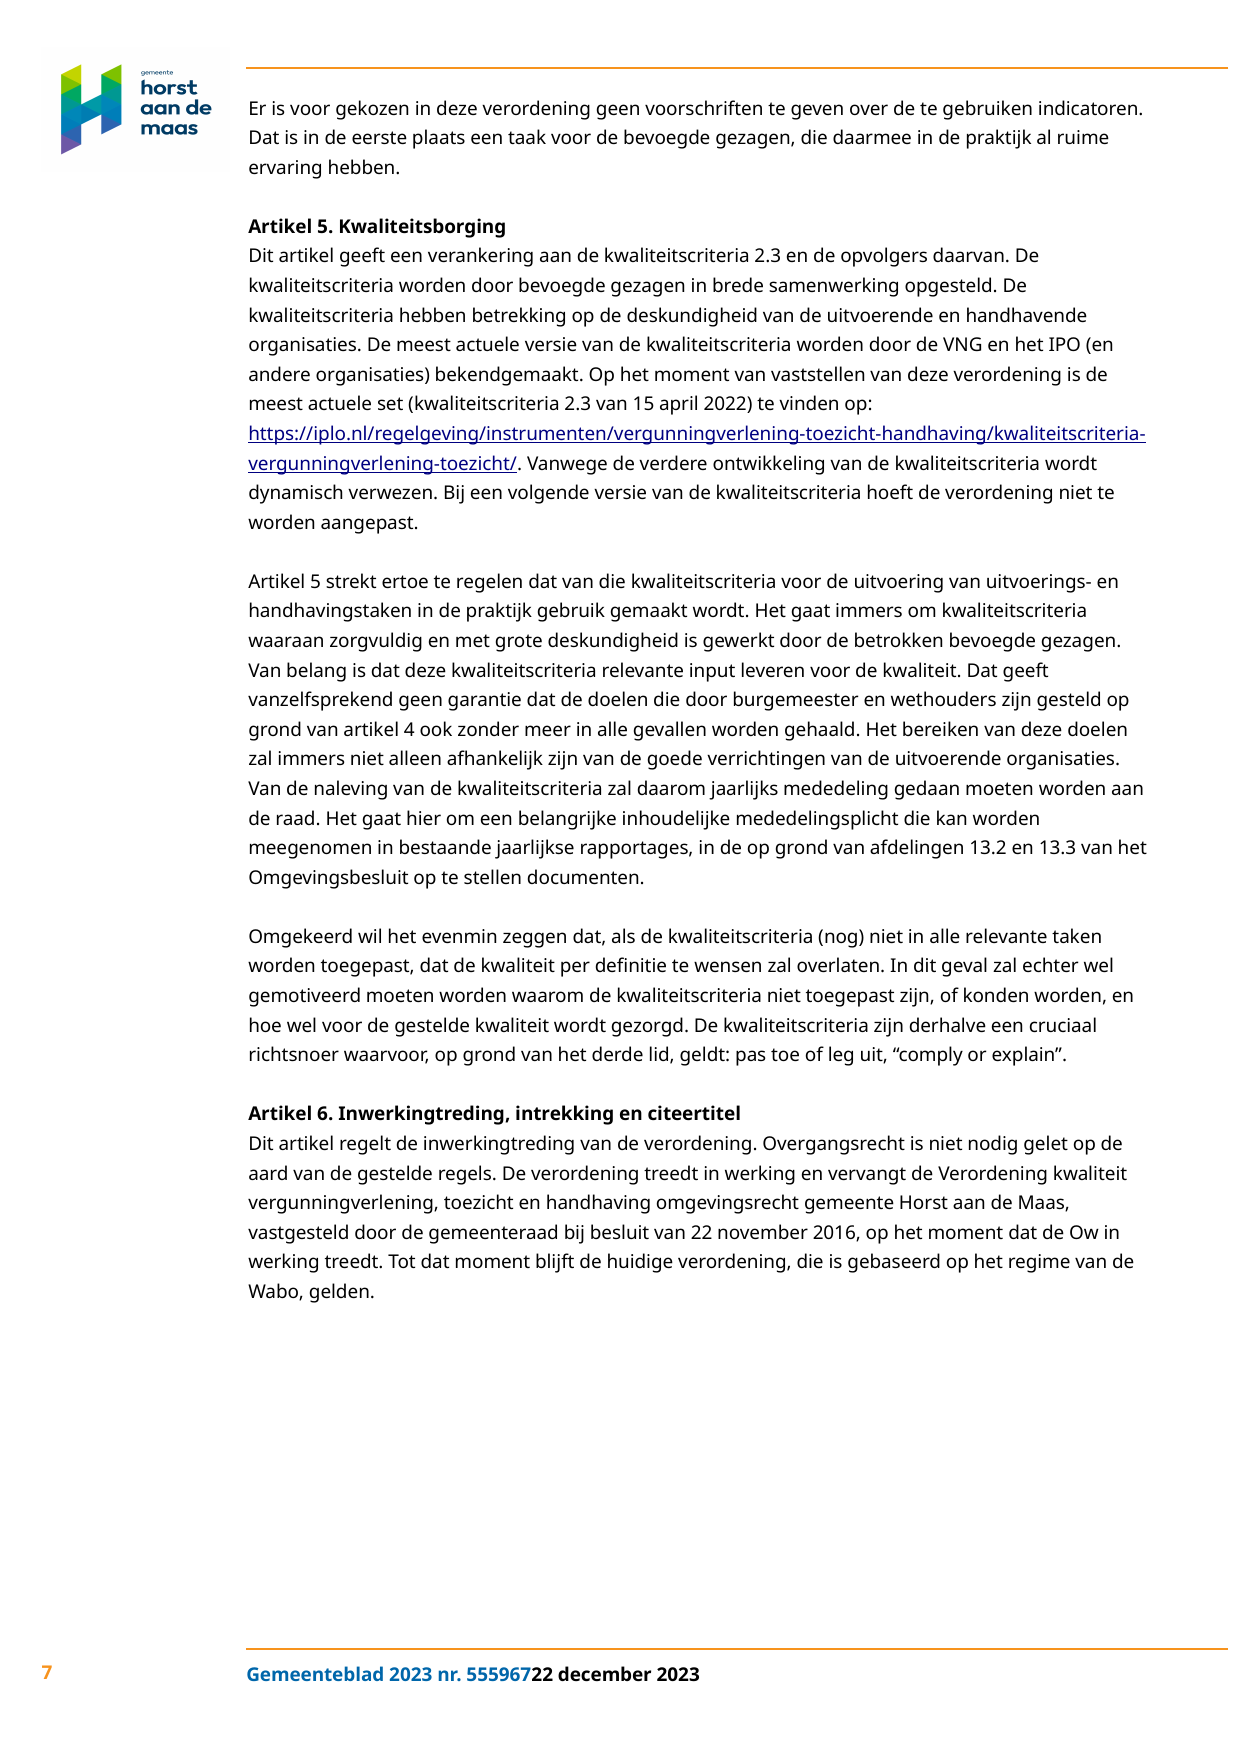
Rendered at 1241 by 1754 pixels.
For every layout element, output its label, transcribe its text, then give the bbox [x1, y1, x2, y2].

text Dit artikel geeft een verankering aan de kwaliteitscriteria 2.3 en de opvolgers daarvan. De kwaliteitscriteria worden door bevoegde gezagen in brede samenwerking opgesteld. De kwaliteitscriteria hebben betrekking op de deskundigheid van de uitvoerende en handhavende organisaties. De meest actuele versie van de kwaliteitscriteria worden door de VNG en het IPO (en andere organisaties) bekendgemaakt. Op het moment van vaststellen van deze verordening is de meest actuele set (kwaliteitscriteria 2.3 van 15 april 2022) te vinden op: https://iplo.nl/regelgeving/instrumenten/vergunningverlening-toezicht-handhaving/kwaliteitscriteria-vergunningverlening-toezicht/. Vanwege de verdere ontwikkeling van de kwaliteitscriteria wordt dynamisch verwezen. Bij een volgende versie van de kwaliteitscriteria hoeft de verordening niet te worden aangepast. [248, 243, 1152, 535]
text Er is voor gekozen in deze verordening geen voorschriften te geven over de te gebruiken indicatoren. Dat is in de eerste plaats een taak voor de bevoegde gezagen, die daarmee in de praktijk al ruime ervaring hebben. [248, 95, 1152, 180]
text Dit artikel regelt de inwerkingtreding van de verordening. Overgangsrecht is niet nodig gelet op de aard van de gestelde regels. De verordening treedt in werking en vervangt de Verordening kwaliteit vergunningverlening, toezicht en handhaving omgevingsrecht gemeente Horst aan de Maas, vastgesteld door de gemeenteraad bij besluit van 22 november 2016, op het moment dat de Ow in werking treedt. Tot dat moment blijft de huidige verordening, die is gebaseerd op het regime van de Wabo, gelden. [248, 1130, 1152, 1304]
text Artikel 5 strekt ertoe te regelen dat van die kwaliteitscriteria voor de uitvoering van uitvoerings- en handhavingstaken in de praktijk gebruik gemaakt wordt. Het gaat immers om kwaliteitscriteria waaraan zorgvuldig en met grote deskundigheid is gewerkt door de betrokken bevoegde gezagen. Van belang is dat deze kwaliteitscriteria relevante input leveren voor de kwaliteit. Dat geeft vanzelfsprekend geen garantie dat de doelen die door burgemeester en wethouders zijn gesteld op grond van artikel 4 ook zonder meer in alle gevallen worden gehaald. Het bereiken van deze doelen zal immers niet alleen afhankelijk zijn van de goede verrichtingen van de uitvoerende organisaties. Van de naleving van de kwaliteitscriteria zal daarom jaarlijks mededeling gedaan moeten worden aan de raad. Het gaat hier om een belangrijke inhoudelijke mededelingsplicht die kan worden meegenomen in bestaande jaarlijkse rapportages, in de op grond van afdelingen 13.2 en 13.3 van het Omgevingsbesluit op te stellen documenten. [248, 568, 1152, 890]
text Omgekeerd wil het evenmin zeggen dat, als de kwaliteitscriteria (nog) niet in alle relevante taken worden toegepast, dat de kwaliteit per definitie te wensen zal overlaten. In dit geval zal echter wel gemotiveerd moeten worden waarom de kwaliteitscriteria niet toegepast zijn, of konden worden, en hoe wel voor de gestelde kwaliteit wordt gezorgd. De kwaliteitscriteria zijn derhalve een cruciaal richtsnoer waarvoor, op grond van het derde lid, geldt: pas toe of leg uit, “comply or explain”. [248, 923, 1152, 1067]
text Artikel 6. Inwerkingtreding, intrekking en citeertitel [248, 1101, 1152, 1126]
text Artikel 5. Kwaliteitsborging [248, 213, 1152, 239]
picture [41, 47, 231, 172]
